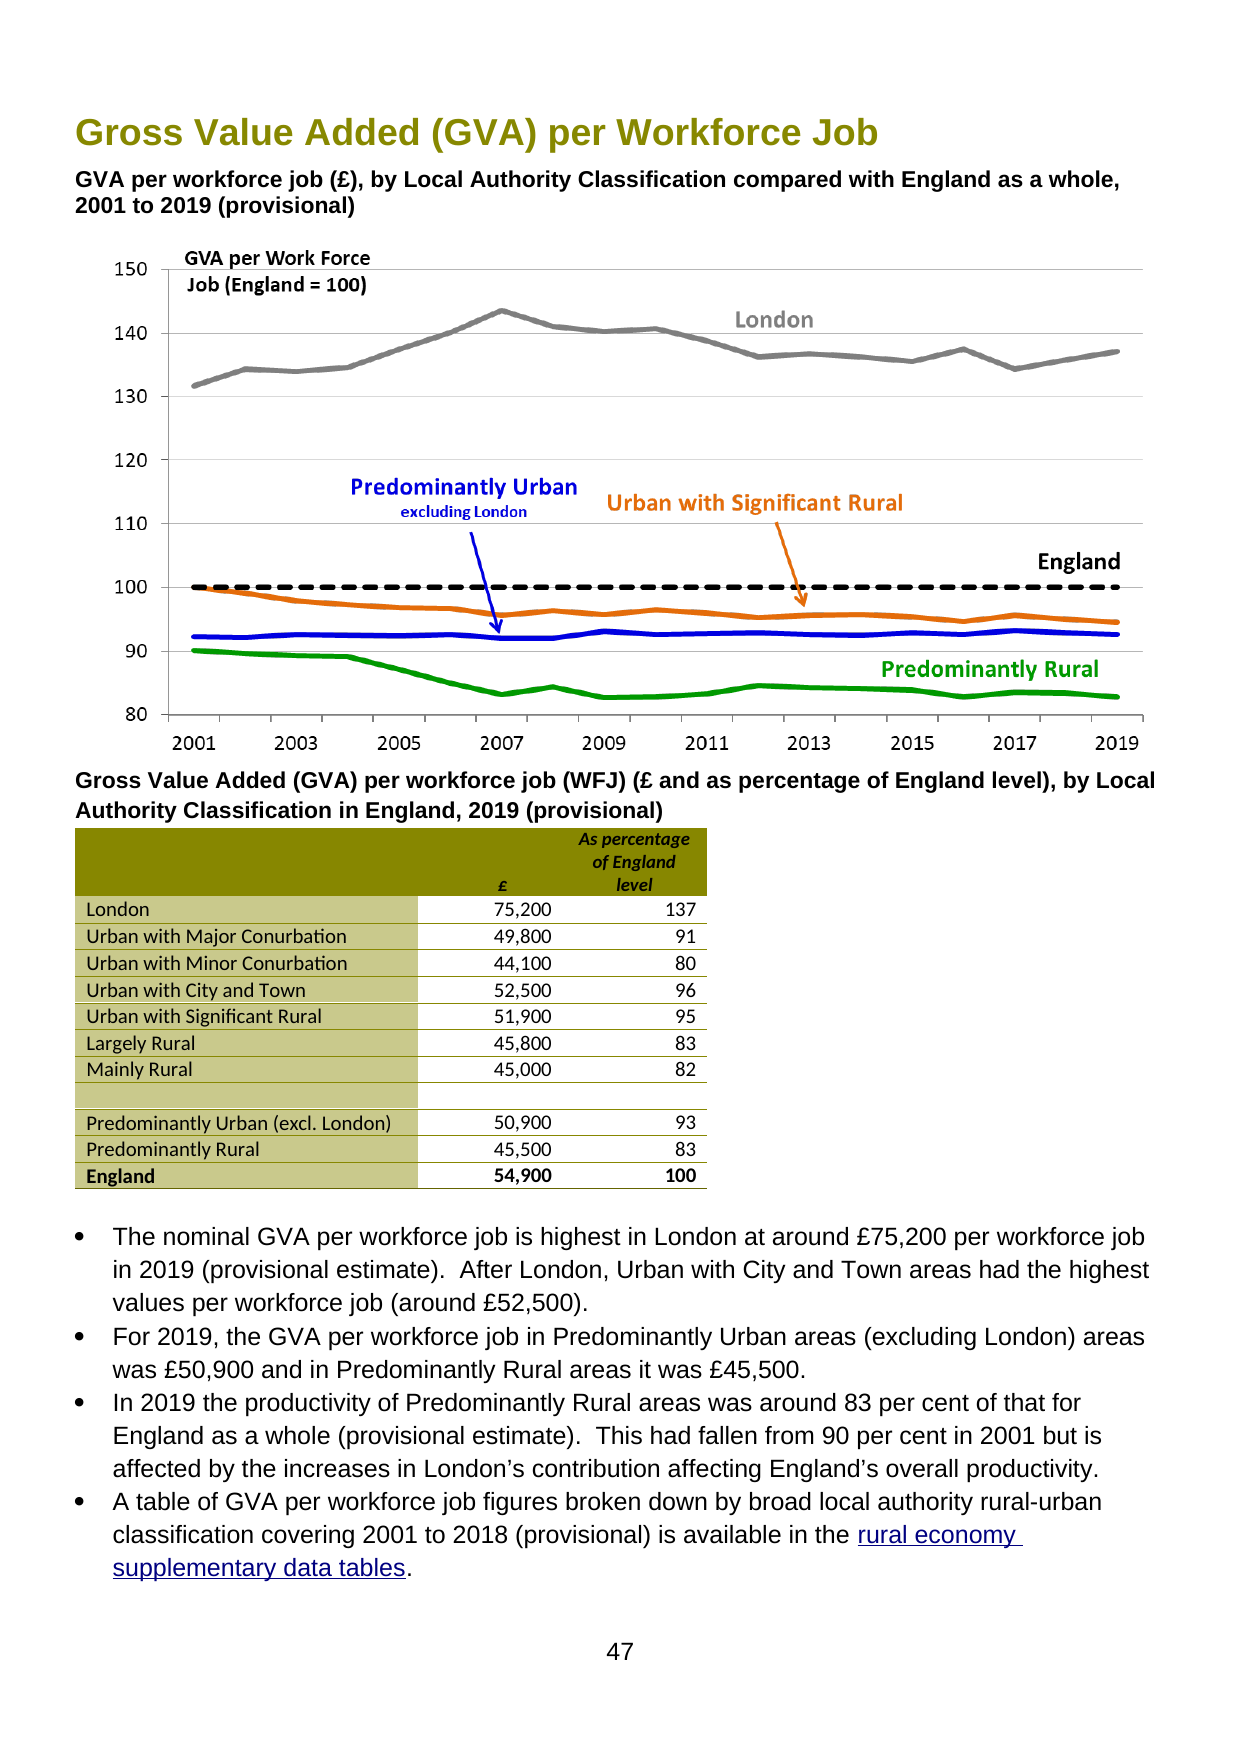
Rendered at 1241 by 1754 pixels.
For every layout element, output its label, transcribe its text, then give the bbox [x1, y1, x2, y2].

table_cell London [75, 896, 418, 923]
table_cell Mainly Rural [75, 1057, 418, 1082]
table_cell 49,800 [418, 924, 563, 949]
table_cell England [75, 1163, 418, 1188]
table_cell [418, 1083, 563, 1108]
table_cell 96 [563, 977, 707, 1002]
table_cell 45,000 [418, 1057, 563, 1082]
table_cell 51,900 [418, 1004, 563, 1029]
table_cell 45,800 [418, 1030, 563, 1056]
list The nominal GVA per workforce job is highest in London at around £75,200 per workforce job in 2019 (provisional estimate). After London, Urban with City and Town areas had the highest values per workforce job (around £52,500). [75, 1222, 1165, 1317]
table_cell 50,900 [418, 1110, 563, 1135]
subtitle Gross Value Added (GVA) per Workforce Job [75, 110, 1165, 153]
table_cell Largely Rural [75, 1030, 418, 1056]
table_cell 137 [563, 896, 707, 923]
list A table of GVA per workforce job figures broken down by broad local authority rural-urban classification covering 2001 to 2018 (provisional) is available in the rural economy supplementary data tables. [75, 1487, 1165, 1582]
text Gross Value Added (GVA) per workforce job (WFJ) (£ and as percentage of England level), by Local Authority Classification in England, 2019 (provisional) [75, 767, 1165, 823]
table_cell 52,500 [418, 977, 563, 1002]
table_cell [75, 1083, 418, 1108]
table_cell Predominantly Rural [75, 1136, 418, 1162]
table_cell Urban with Minor Conurbation [75, 950, 418, 976]
table_cell 54,900 [418, 1163, 563, 1188]
table_cell 95 [563, 1004, 707, 1029]
table_header [75, 828, 300, 896]
table_cell Predominantly Urban (excl. London) [75, 1110, 418, 1135]
table_cell 91 [563, 924, 707, 949]
table_cell 45,500 [418, 1136, 563, 1162]
text GVA per workforce job (£), by Local Authority Classification compared with England as a whole, 2001 to 2019 (provisional) [75, 166, 1165, 219]
table_cell Urban with Significant Rural [75, 1004, 418, 1029]
table_cell Urban with City and Town [75, 977, 418, 1002]
table_cell 75,200 [418, 896, 563, 923]
list For 2019, the GVA per workforce job in Predominantly Urban areas (excluding London) areas was £50,900 and in Predominantly Rural areas it was £45,500. [75, 1321, 1165, 1383]
table_cell 93 [563, 1110, 707, 1135]
table_cell 82 [563, 1057, 707, 1082]
list In 2019 the productivity of Predominantly Rural areas was around 83 per cent of that for England as a whole (provisional estimate). This had fallen from 90 per cent in 2001 but is affected by the increases in London’s contribution affecting England’s overall productivity. [75, 1388, 1165, 1482]
table_cell 100 [563, 1163, 707, 1188]
table_cell 44,100 [418, 950, 563, 976]
table_cell 80 [563, 950, 707, 976]
table_cell 83 [563, 1030, 707, 1056]
table_cell [563, 1083, 707, 1108]
table_header £ [300, 828, 563, 896]
table_cell Urban with Major Conurbation [75, 924, 418, 949]
table_cell 83 [563, 1136, 707, 1162]
table_header As percentage of England level [563, 828, 707, 896]
